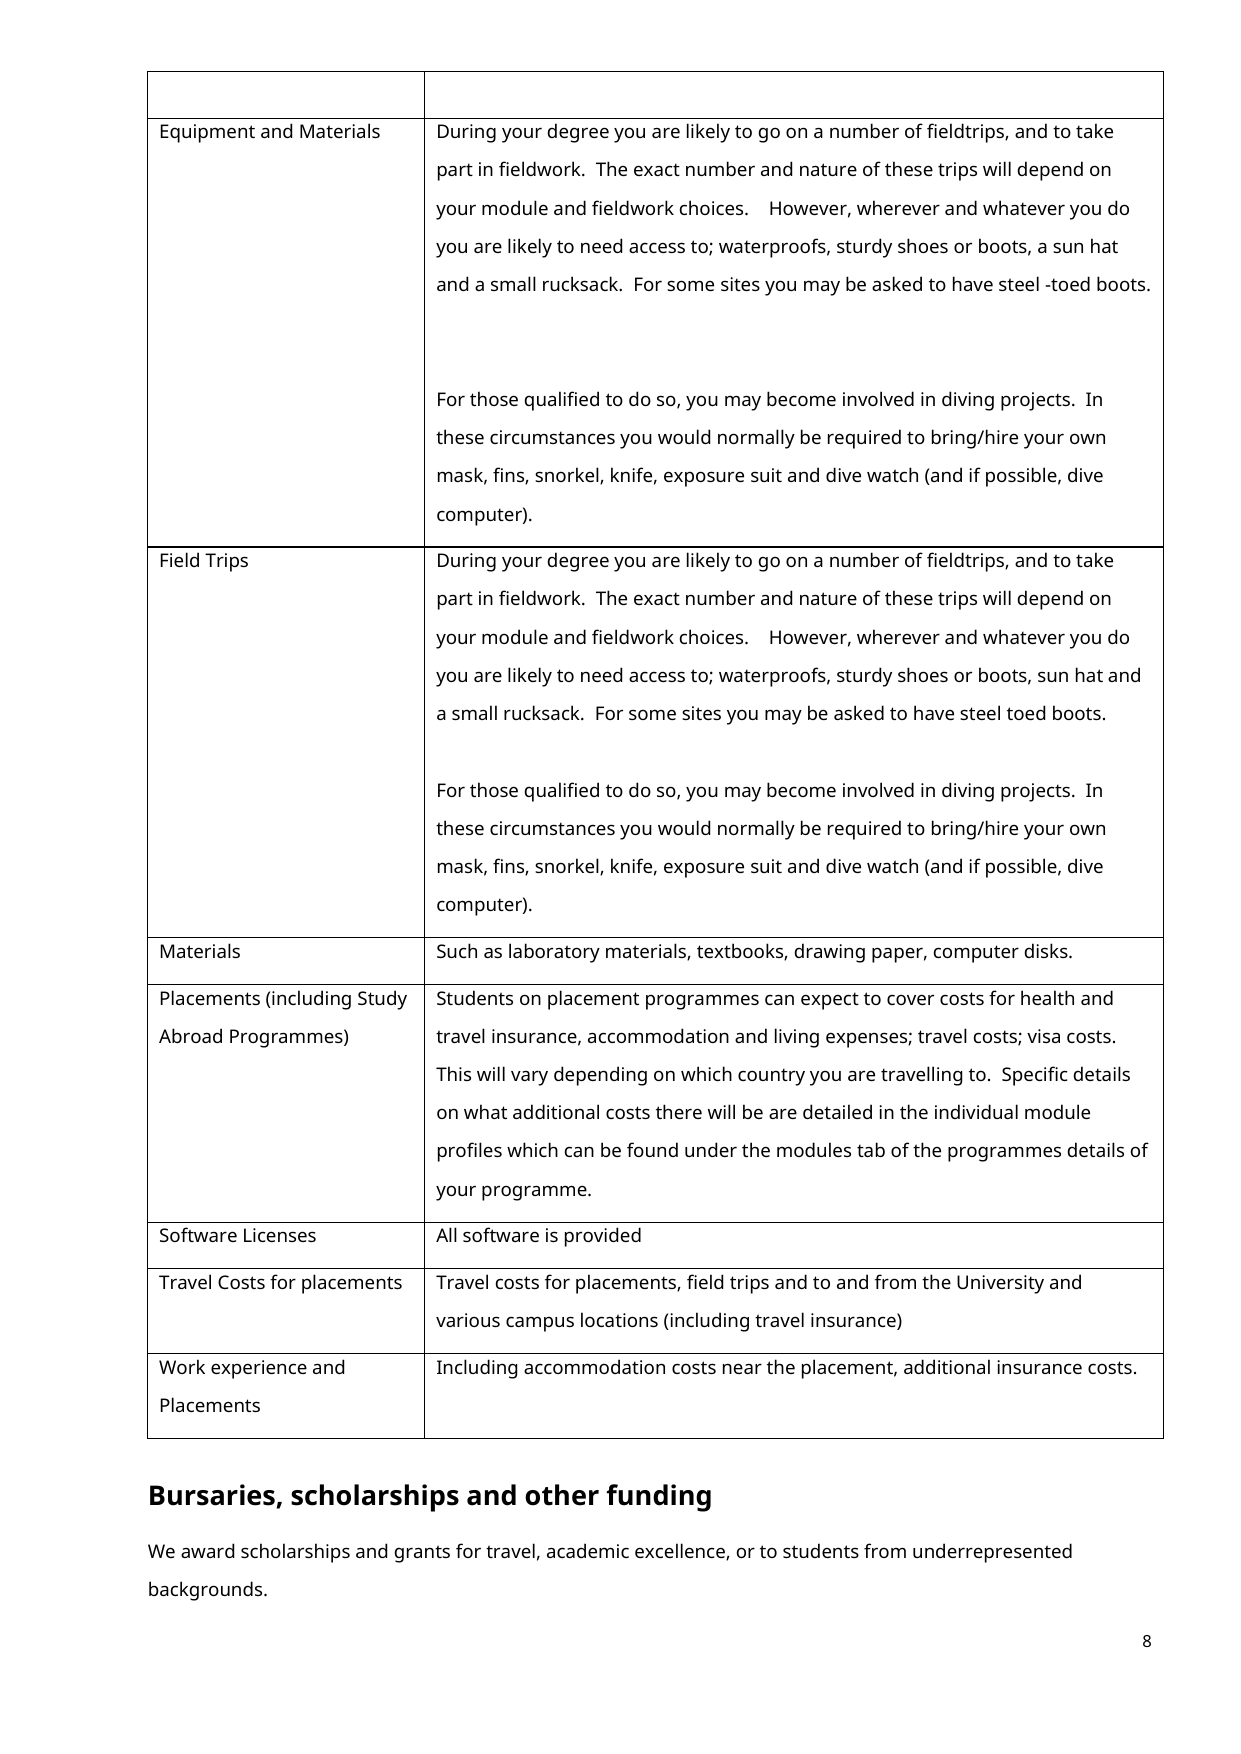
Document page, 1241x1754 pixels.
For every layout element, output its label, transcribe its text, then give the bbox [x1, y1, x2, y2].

table_cell Materials [148, 938, 424, 984]
text We award scholarships and grants for travel, academic excellence, or to students from underrepresented backgrounds. [148, 1538, 1152, 1602]
table_cell Students on placement programmes can expect to cover costs for health and travel insurance, accommodation and living expenses; travel costs; visa costs. This will vary depending on which country you are travelling to. Specific details on what additional costs there will be are detailed in the individual module profiles which can be found under the modules tab of the programmes details of your programme. [425, 985, 1163, 1222]
table_cell Such as laboratory materials, textbooks, drawing paper, computer disks. [425, 938, 1163, 984]
table_cell All software is provided [425, 1223, 1163, 1268]
table_cell [148, 72, 424, 117]
table_cell Equipment and Materials [148, 119, 424, 546]
table_cell Including accommodation costs near the placement, additional insurance costs. [425, 1354, 1163, 1438]
table_cell Software Licenses [148, 1223, 424, 1268]
table_cell Work experience and Placements [148, 1354, 424, 1438]
table_cell Placements (including Study Abroad Programmes) [148, 985, 424, 1222]
table_cell During your degree you are likely to go on a number of fieldtrips, and to take part in fieldwork. The exact number and nature of these trips will depend on your module and fieldwork choices. However, wherever and whatever you do you are likely to need access to; waterproofs, sturdy shoes or boots, a sun hat and a small rucksack. For some sites you may be asked to have steel -toed boots. For those qualified to do so, you may become involved in diving projects. In these circumstances you would normally be required to bring/hire your own mask, fins, snorkel, knife, exposure suit and dive watch (and if possible, dive computer). [425, 119, 1163, 546]
table_cell Travel costs for placements, field trips and to and from the University and various campus locations (including travel insurance) [425, 1269, 1163, 1353]
table_cell Travel Costs for placements [148, 1269, 424, 1353]
table_cell Field Trips [148, 548, 424, 937]
table_cell During your degree you are likely to go on a number of fieldtrips, and to take part in fieldwork. The exact number and nature of these trips will depend on your module and fieldwork choices. However, wherever and whatever you do you are likely to need access to; waterproofs, sturdy shoes or boots, sun hat and a small rucksack. For some sites you may be asked to have steel toed boots. For those qualified to do so, you may become involved in diving projects. In these circumstances you would normally be required to bring/hire your own mask, fins, snorkel, knife, exposure suit and dive watch (and if possible, dive computer). [425, 548, 1163, 937]
table_cell [425, 72, 1163, 117]
subtitle Bursaries, scholarships and other funding [148, 1477, 1152, 1513]
